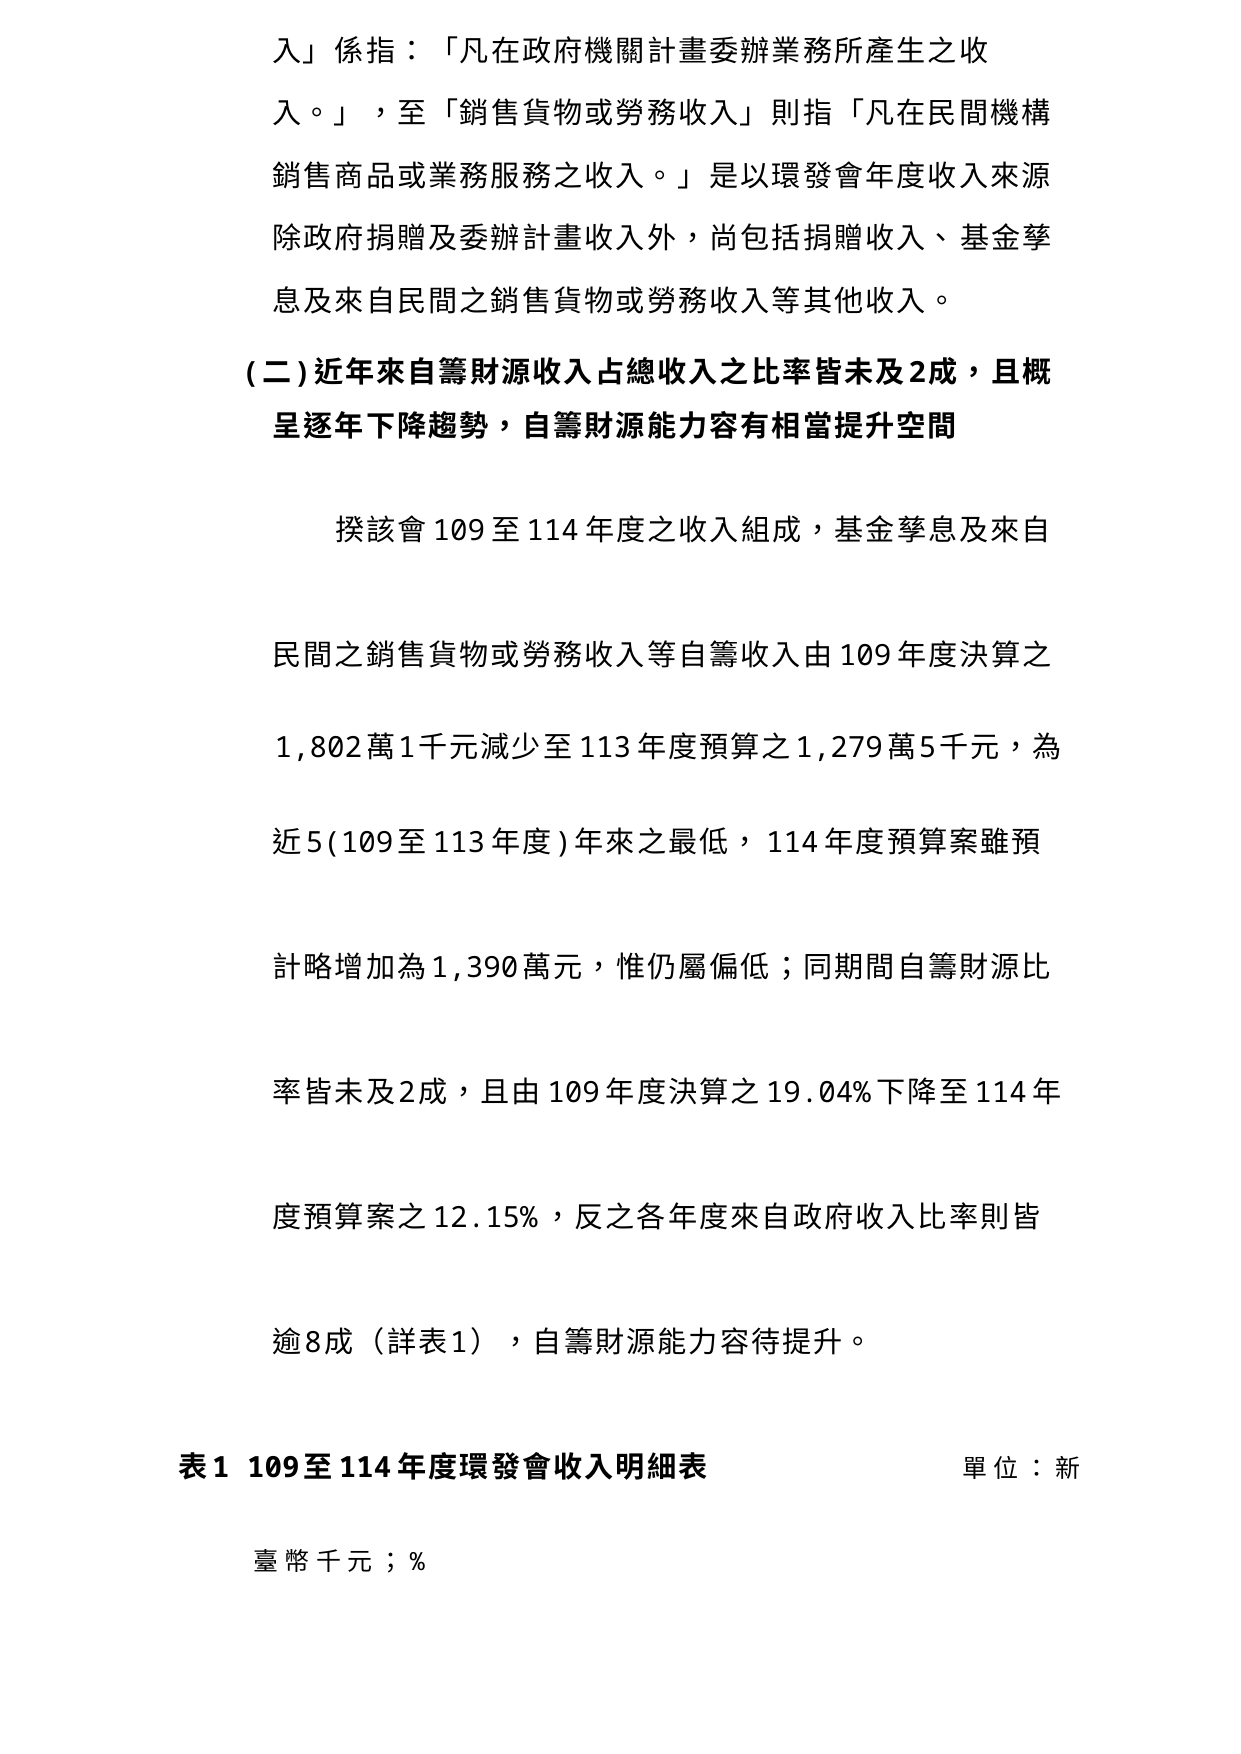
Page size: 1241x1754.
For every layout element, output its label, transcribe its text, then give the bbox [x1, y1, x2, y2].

text (二)近年來自籌財源收入占總收入之比率皆未及2成，且概呈逐年下降趨勢，自籌財源能力容有相當提升空間 [236, 319, 1063, 444]
text 表1 109至114年度環發會收入明細表 單位：新臺幣千元；% [160, 1382, 1092, 1569]
text 入」係指：「凡在政府機關計畫委辦業務所產生之收入。」，至「銷售貨物或勞務收入」則指「凡在民間機構銷售商品或業務服務之收入。」是以環發會年度收入來源除政府捐贈及委辦計畫收入外，尚包括捐贈收入、基金孳息及來自民間之銷售貨物或勞務收入等其他收入。 [266, 7, 1063, 319]
text 揆該會109至114年度之收入組成，基金孳息及來自民間之銷售貨物或勞務收入等自籌收入由109年度決算之1,802萬1千元減少至113年度預算之1,279萬5千元，為近5(109至113年度)年來之最低，114年度預算案雖預計略增加為1,390萬元，惟仍屬偏低；同期間自籌財源比率皆未及2成，且由109年度決算之19.04%下降至114年度預算案之12.15%，反之各年度來自政府收入比率則皆逾8成（詳表1），自籌財源能力容待提升。 [266, 444, 1063, 1382]
